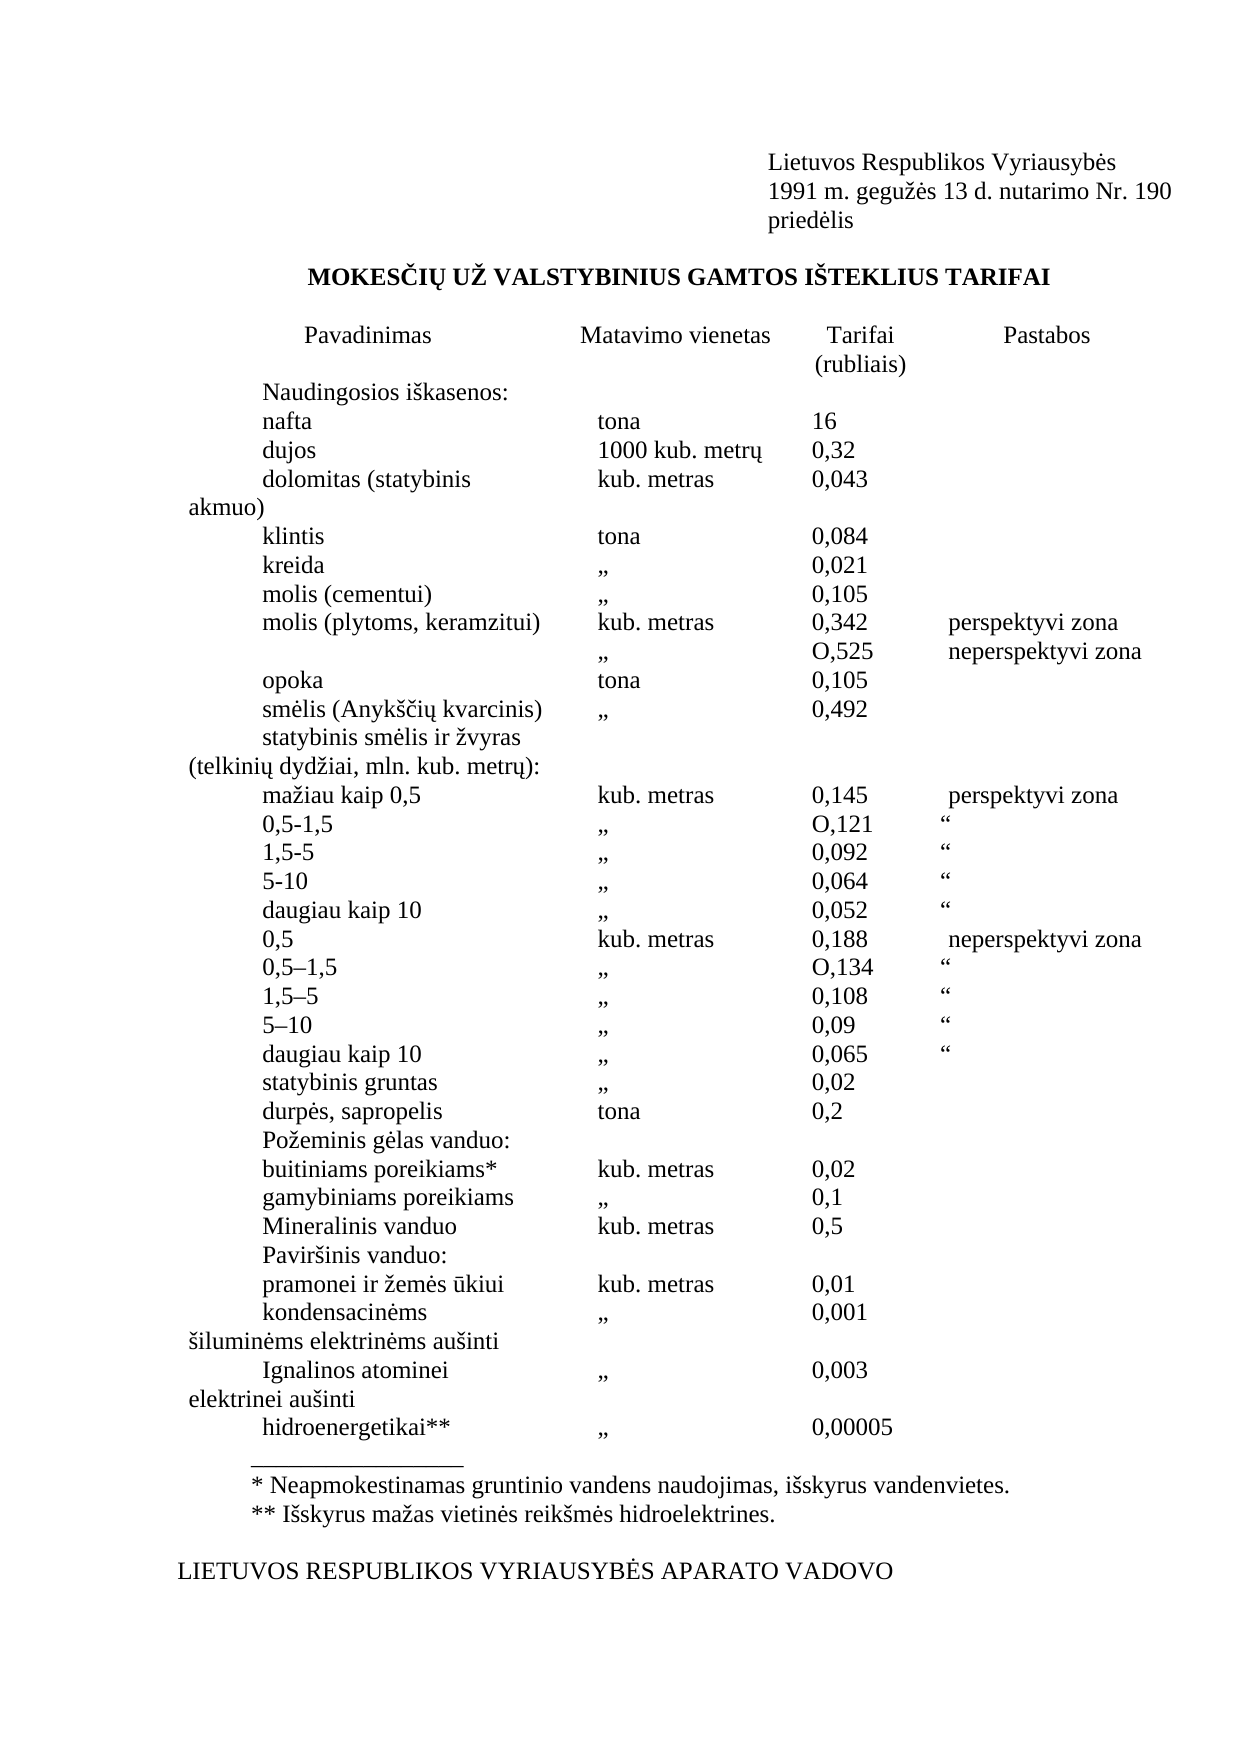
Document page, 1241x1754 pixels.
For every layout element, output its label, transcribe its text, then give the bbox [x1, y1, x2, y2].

table_cell O,134 [792, 953, 928, 981]
table_cell [929, 521, 1165, 550]
table_cell 0,188 [792, 924, 928, 952]
table_cell [559, 1240, 792, 1269]
table_cell kub. metras [559, 1154, 792, 1182]
table_cell „ [559, 953, 792, 981]
table_cell Požeminis gėlas vanduo: [177, 1125, 558, 1154]
table_cell [929, 378, 1165, 406]
table_cell 0,065 [792, 1039, 928, 1067]
table_cell neperspektyvi zona [929, 636, 1165, 665]
table_cell hidroenergetikai** [177, 1413, 558, 1441]
table_cell 0,084 [792, 521, 928, 550]
table_cell kub. metras [559, 924, 792, 952]
table_cell [792, 1240, 928, 1269]
table_cell smėlis (Anykščių kvarcinis) [177, 694, 558, 722]
table_cell mažiau kaip 0,5 [177, 780, 558, 809]
table_cell „ [559, 550, 792, 579]
table_cell Naudingosios iškasenos: [177, 378, 558, 406]
table_cell [177, 636, 558, 665]
table_cell daugiau kaip 10 [177, 1039, 558, 1067]
table_cell O,525 [792, 636, 928, 665]
table_cell 5-10 [177, 866, 558, 895]
table_cell [929, 464, 1165, 521]
table_cell “ [929, 981, 1165, 1010]
text _________________ [177, 1441, 1181, 1470]
table_cell 0,145 [792, 780, 928, 809]
table_cell 0,2 [792, 1096, 928, 1125]
table_cell O,121 [792, 809, 928, 837]
table_cell [929, 1211, 1165, 1240]
table_cell pramonei ir žemės ūkiui [177, 1269, 558, 1297]
table_cell 0,09 [792, 1010, 928, 1039]
table_cell „ [559, 895, 792, 924]
table_cell [929, 1269, 1165, 1297]
table_cell [929, 1183, 1165, 1211]
table_header Pastabos [929, 320, 1165, 377]
table_cell “ [929, 895, 1165, 924]
table_cell [929, 1355, 1165, 1412]
table_header Matavimo vienetas [559, 320, 792, 377]
table_cell [559, 378, 792, 406]
table_cell daugiau kaip 10 [177, 895, 558, 924]
table_cell Mineralinis vanduo [177, 1211, 558, 1240]
table_cell dujos [177, 435, 558, 464]
table_cell [559, 1125, 792, 1154]
table_cell opoka [177, 665, 558, 694]
table_cell 0,003 [792, 1355, 928, 1412]
table_cell 0,492 [792, 694, 928, 722]
table_cell tona [559, 521, 792, 550]
table_cell perspektyvi zona [929, 780, 1165, 809]
text ** Išskyrus mažas vietinės reikšmės hidroelektrines. [177, 1499, 1181, 1527]
table_cell 0,043 [792, 464, 928, 521]
table_cell 1000 kub. metrų [559, 435, 792, 464]
table_cell [929, 1240, 1165, 1269]
table_cell neperspektyvi zona [929, 924, 1165, 952]
table_cell durpės, sapropelis [177, 1096, 558, 1125]
table_cell kub. metras [559, 464, 792, 521]
table_cell statybinis gruntas [177, 1068, 558, 1096]
table_cell [929, 435, 1165, 464]
table_cell kub. metras [559, 780, 792, 809]
table_cell 1,5-5 [177, 838, 558, 866]
table_cell [929, 723, 1165, 780]
table_cell „ [559, 694, 792, 722]
table_cell [929, 694, 1165, 722]
table_cell „ [559, 636, 792, 665]
table_cell “ [929, 838, 1165, 866]
table_cell 1,5–5 [177, 981, 558, 1010]
table_cell [929, 1154, 1165, 1182]
table_cell Paviršinis vanduo: [177, 1240, 558, 1269]
table_cell [929, 550, 1165, 579]
text 1991 m. gegužės 13 d. nutarimo Nr. 190 [177, 176, 1181, 205]
table_cell [929, 406, 1165, 435]
table_cell „ [559, 1183, 792, 1211]
table_cell 0,00005 [792, 1413, 928, 1441]
table_cell statybinis smėlis ir žvyras (telkinių dydžiai, mln. kub. metrų): [177, 723, 558, 780]
table_cell „ [559, 1068, 792, 1096]
table_cell [929, 1125, 1165, 1154]
table_cell „ [559, 809, 792, 837]
table_cell 0,092 [792, 838, 928, 866]
table_cell buitiniams poreikiams* [177, 1154, 558, 1182]
table_cell “ [929, 866, 1165, 895]
table_cell „ [559, 1298, 792, 1355]
table_cell gamybiniams poreikiams [177, 1183, 558, 1211]
table_cell tona [559, 665, 792, 694]
table_cell [929, 1298, 1165, 1355]
table_cell kondensacinėms šiluminėms elektrinėms aušinti [177, 1298, 558, 1355]
table_cell 0,5 [792, 1211, 928, 1240]
text LIETUVOS RESPUBLIKOS VYRIAUSYBĖS APARATO VADOVO [177, 1556, 1181, 1585]
table_cell „ [559, 866, 792, 895]
table_cell kub. metras [559, 1269, 792, 1297]
table_cell 0,5 [177, 924, 558, 952]
table_cell 0,02 [792, 1154, 928, 1182]
table_cell “ [929, 953, 1165, 981]
table_cell molis (cementui) [177, 579, 558, 607]
table_cell kub. metras [559, 608, 792, 636]
table_header Pavadinimas [177, 320, 558, 377]
table_cell molis (plytoms, keramzitui) [177, 608, 558, 636]
table_cell 5–10 [177, 1010, 558, 1039]
table_cell “ [929, 1039, 1165, 1067]
table_cell 0,32 [792, 435, 928, 464]
text Lietuvos Respublikos Vyriausybės [177, 147, 1181, 176]
table_cell 0,342 [792, 608, 928, 636]
table_cell dolomitas (statybinis akmuo) [177, 464, 558, 521]
table_cell 0,064 [792, 866, 928, 895]
table_cell nafta [177, 406, 558, 435]
table_cell 0,5-1,5 [177, 809, 558, 837]
table_cell tona [559, 1096, 792, 1125]
table_cell [929, 579, 1165, 607]
table_cell 0,01 [792, 1269, 928, 1297]
table_cell kreida [177, 550, 558, 579]
table_cell Ignalinos atominei elektrinei aušinti [177, 1355, 558, 1412]
table_cell „ [559, 1355, 792, 1412]
table_cell “ [929, 1010, 1165, 1039]
table_cell [929, 665, 1165, 694]
table_cell „ [559, 1010, 792, 1039]
table_cell perspektyvi zona [929, 608, 1165, 636]
table_cell „ [559, 579, 792, 607]
table_cell tona [559, 406, 792, 435]
table_cell 16 [792, 406, 928, 435]
table_cell „ [559, 1039, 792, 1067]
table_cell 0,021 [792, 550, 928, 579]
table_cell 0,108 [792, 981, 928, 1010]
table_cell „ [559, 838, 792, 866]
table_cell “ [929, 809, 1165, 837]
table_cell 0,02 [792, 1068, 928, 1096]
table_cell 0,5–1,5 [177, 953, 558, 981]
table_cell klintis [177, 521, 558, 550]
table_cell [929, 1413, 1165, 1441]
table_cell [929, 1068, 1165, 1096]
table_cell [792, 378, 928, 406]
table_cell 0,052 [792, 895, 928, 924]
table_cell 0,1 [792, 1183, 928, 1211]
text * Neapmokestinamas gruntinio vandens naudojimas, išskyrus vandenvietes. [177, 1470, 1181, 1499]
text priedėlis [177, 205, 1181, 234]
table_cell kub. metras [559, 1211, 792, 1240]
table_cell 0,001 [792, 1298, 928, 1355]
table_cell [929, 1096, 1165, 1125]
table_cell [559, 723, 792, 780]
table_cell [792, 723, 928, 780]
table_cell „ [559, 1413, 792, 1441]
table_cell 0,105 [792, 579, 928, 607]
table_cell „ [559, 981, 792, 1010]
text MOKESČIŲ UŽ VALSTYBINIUS GAMTOS IŠTEKLIUS TARIFAI [177, 262, 1181, 291]
table_cell [792, 1125, 928, 1154]
table_header Tarifai (rubliais) [792, 320, 928, 377]
table_cell 0,105 [792, 665, 928, 694]
